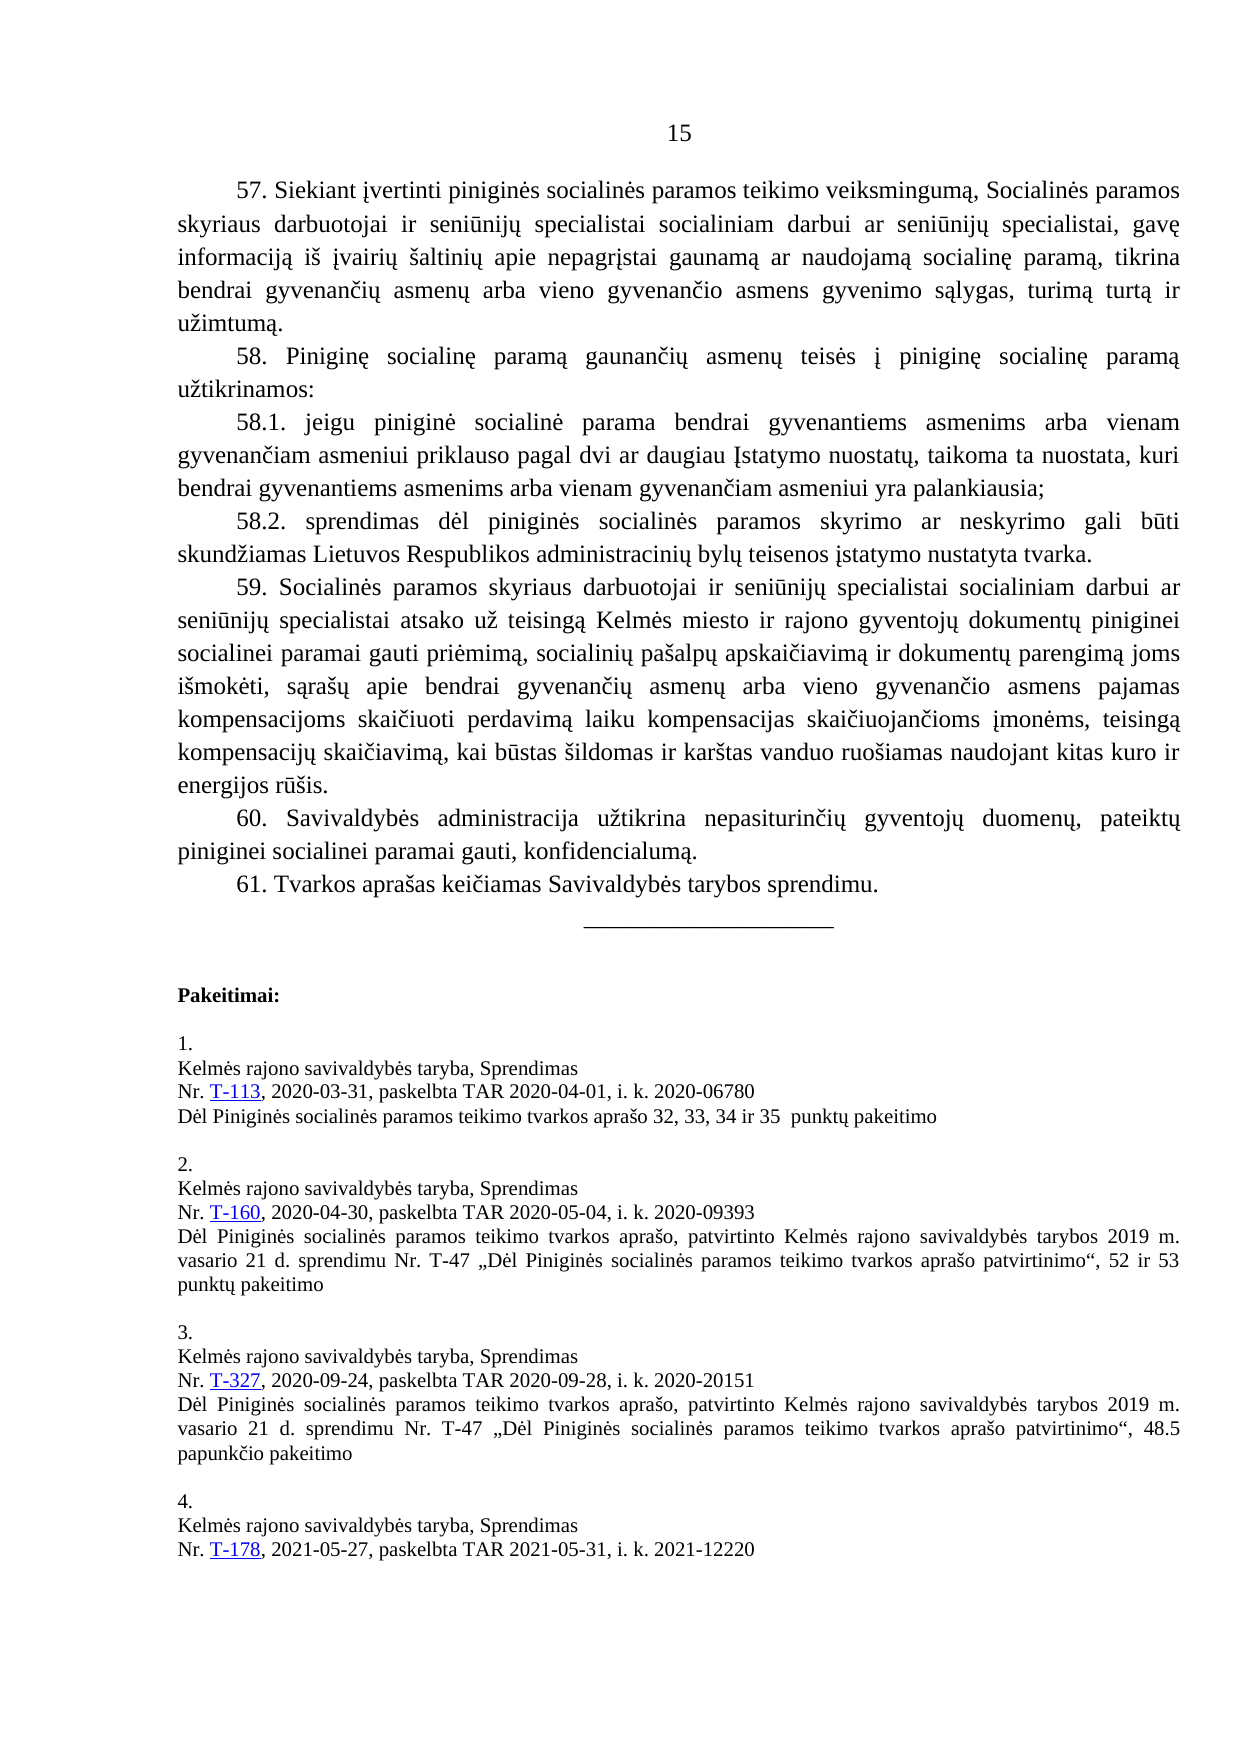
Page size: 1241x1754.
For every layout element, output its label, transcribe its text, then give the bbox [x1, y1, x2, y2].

text 60. Savivaldybės administracija užtikrina nepasiturinčių gyventojų duomenų, pateiktų piniginei socialinei paramai gauti, konfidencialumą. [177, 803, 1181, 865]
text 59. Socialinės paramos skyriaus darbuotojai ir seniūnijų specialistai socialiniam darbui ar seniūnijų specialistai atsako už teisingą Kelmės miesto ir rajono gyventojų dokumentų piniginei socialinei paramai gauti priėmimą, socialinių pašalpų apskaičiavimą ir dokumentų parengimą joms išmokėti, sąrašų apie bendrai gyvenančių asmenų arba vieno gyvenančio asmens pajamas kompensacijoms skaičiuoti perdavimą laiku kompensacijas skaičiuojančioms įmonėms, teisingą kompensacijų skaičiavimą, kai būstas šildomas ir karštas vanduo ruošiamas naudojant kitas kuro ir energijos rūšis. [177, 572, 1181, 799]
text 57. Siekiant įvertinti piniginės socialinės paramos teikimo veiksmingumą, Socialinės paramos skyriaus darbuotojai ir seniūnijų specialistai socialiniam darbui ar seniūnijų specialistai, gavę informaciją iš įvairių šaltinių apie nepagrįstai gaunamą ar naudojamą socialinę paramą, tikrina bendrai gyvenančių asmenų arba vieno gyvenančio asmens gyvenimo sąlygas, turimą turtą ir užimtumą. [177, 176, 1181, 336]
text ____________________ [177, 902, 1181, 931]
text 58. Piniginę socialinę paramą gaunančių asmenų teisės į piniginę socialinę paramą užtikrinamos: [177, 341, 1181, 402]
text Nr. T-113, 2020-03-31, paskelbta TAR 2020-04-01, i. k. 2020-06780 [177, 1079, 1181, 1103]
text 4. [177, 1488, 1181, 1513]
text Nr. T-327, 2020-09-24, paskelbta TAR 2020-09-28, i. k. 2020-20151 [177, 1368, 1181, 1392]
text Dėl Piniginės socialinės paramos teikimo tvarkos aprašo, patvirtinto Kelmės rajono savivaldybės tarybos 2019 m. vasario 21 d. sprendimu Nr. T-47 „Dėl Piniginės socialinės paramos teikimo tvarkos aprašo patvirtinimo“, 48.5 papunkčio pakeitimo [177, 1392, 1181, 1464]
text 58.1. jeigu piniginė socialinė parama bendrai gyvenantiems asmenims arba vienam gyvenančiam asmeniui priklauso pagal dvi ar daugiau Įstatymo nuostatų, taikoma ta nuostata, kuri bendrai gyvenantiems asmenims arba vienam gyvenančiam asmeniui yra palankiausia; [177, 407, 1181, 502]
text Pakeitimai: [177, 983, 1181, 1007]
text 58.2. sprendimas dėl piniginės socialinės paramos skyrimo ar neskyrimo gali būti skundžiamas Lietuvos Respublikos administracinių bylų teisenos įstatymo nustatyta tvarka. [177, 506, 1181, 568]
text 3. [177, 1320, 1181, 1344]
text Nr. T-178, 2021-05-27, paskelbta TAR 2021-05-31, i. k. 2021-12220 [177, 1537, 1181, 1561]
text Kelmės rajono savivaldybės taryba, Sprendimas [177, 1055, 1181, 1079]
text 1. [177, 1031, 1181, 1055]
text Kelmės rajono savivaldybės taryba, Sprendimas [177, 1513, 1181, 1537]
text Dėl Piniginės socialinės paramos teikimo tvarkos aprašo 32, 33, 34 ir 35 punktų pakeitimo [177, 1103, 1181, 1128]
text 2. [177, 1152, 1181, 1176]
text 61. Tvarkos aprašas keičiamas Savivaldybės tarybos sprendimu. [177, 869, 1181, 898]
text Nr. T-160, 2020-04-30, paskelbta TAR 2020-05-04, i. k. 2020-09393 [177, 1200, 1181, 1224]
text Dėl Piniginės socialinės paramos teikimo tvarkos aprašo, patvirtinto Kelmės rajono savivaldybės tarybos 2019 m. vasario 21 d. sprendimu Nr. T-47 „Dėl Piniginės socialinės paramos teikimo tvarkos aprašo patvirtinimo“, 52 ir 53 punktų pakeitimo [177, 1224, 1181, 1296]
text Kelmės rajono savivaldybės taryba, Sprendimas [177, 1176, 1181, 1200]
text Kelmės rajono savivaldybės taryba, Sprendimas [177, 1344, 1181, 1368]
